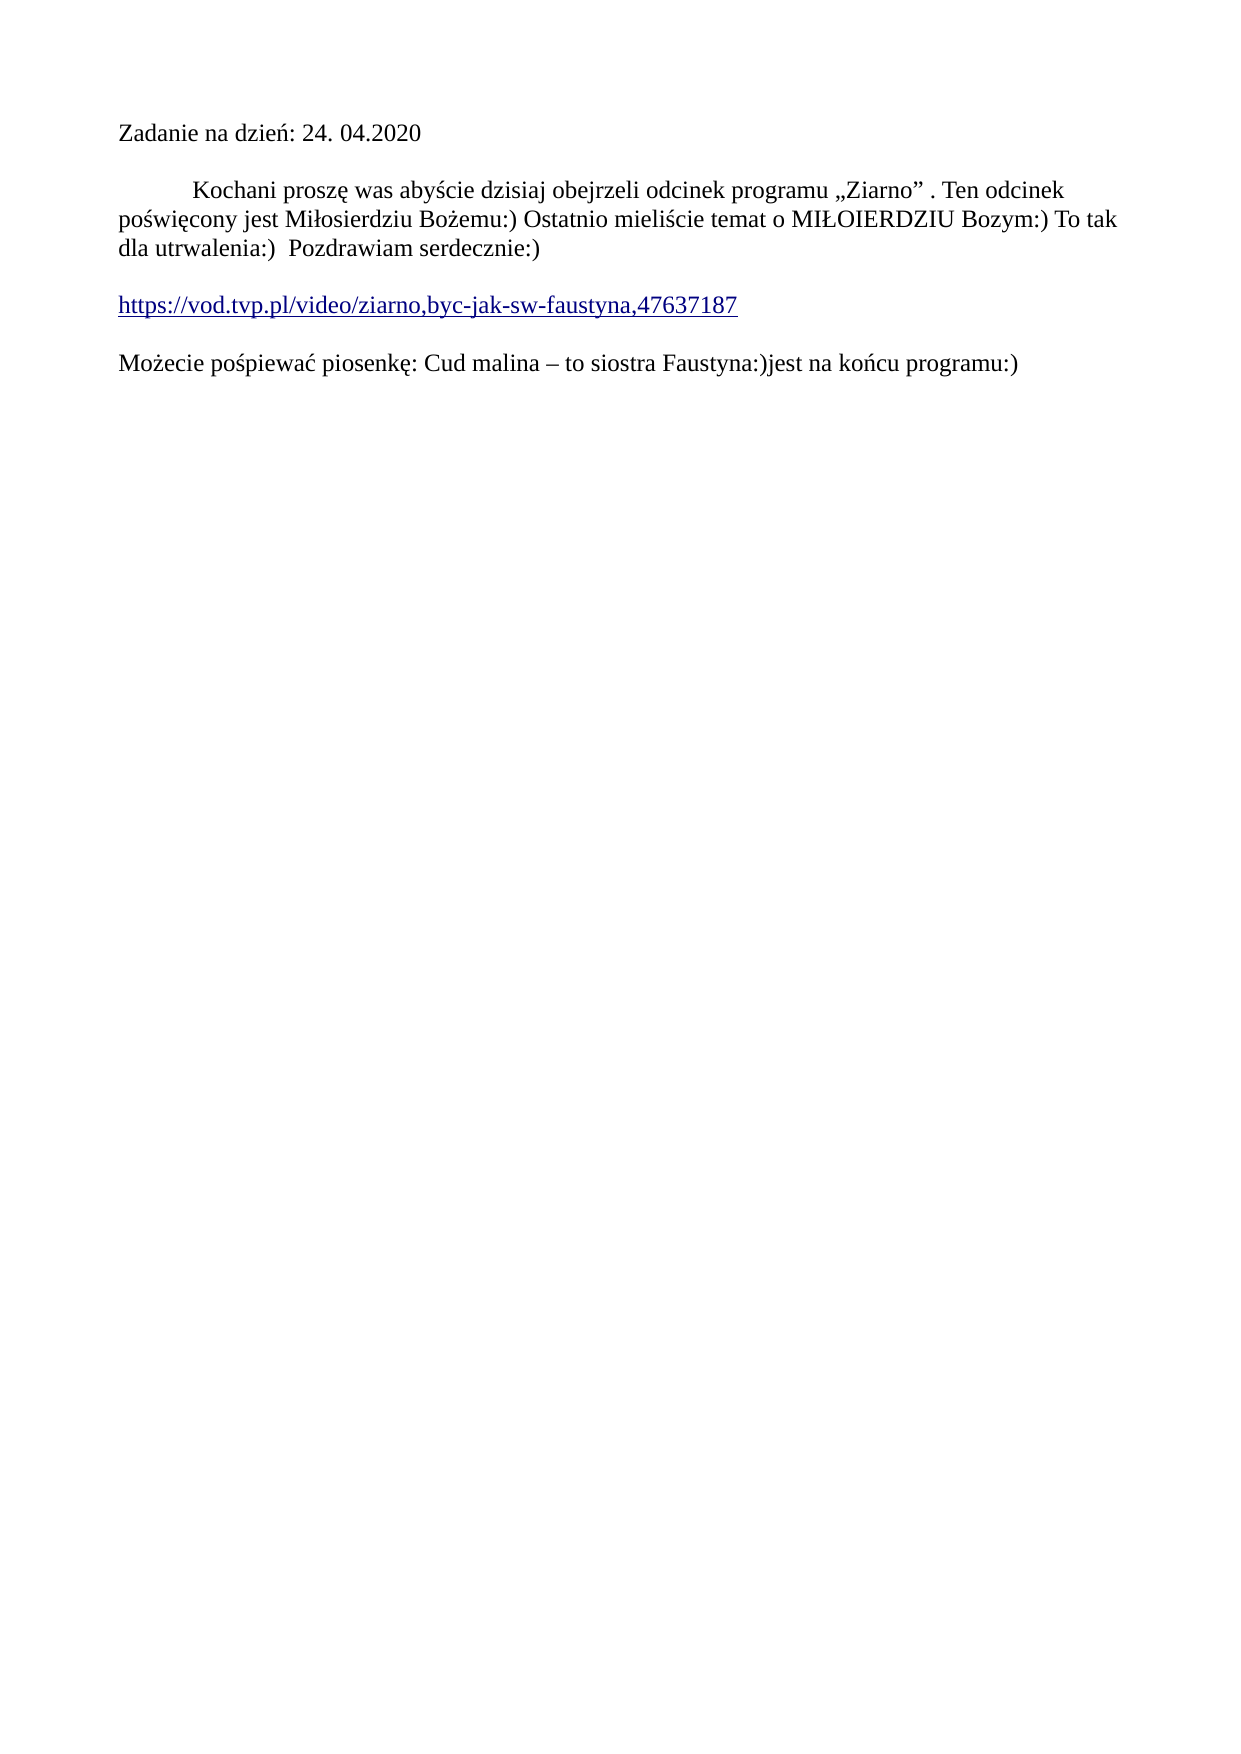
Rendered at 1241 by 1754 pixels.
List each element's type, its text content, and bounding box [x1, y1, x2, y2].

text Zadanie na dzień: 24. 04.2020 [118, 118, 1122, 147]
text Kochani proszę was abyście dzisiaj obejrzeli odcinek programu „Ziarno” . Ten odcinek poświęcony jest Miłosierdziu Bożemu:) Ostatnio mieliście temat o MIŁOIERDZIU Bozym:) To tak dla utrwalenia:) Pozdrawiam serdecznie:) [118, 176, 1122, 262]
text https://vod.tvp.pl/video/ziarno,byc-jak-sw-faustyna,47637187 [118, 291, 1122, 319]
text Możecie pośpiewać piosenkę: Cud malina – to siostra Faustyna:)jest na końcu programu:) [118, 348, 1122, 377]
